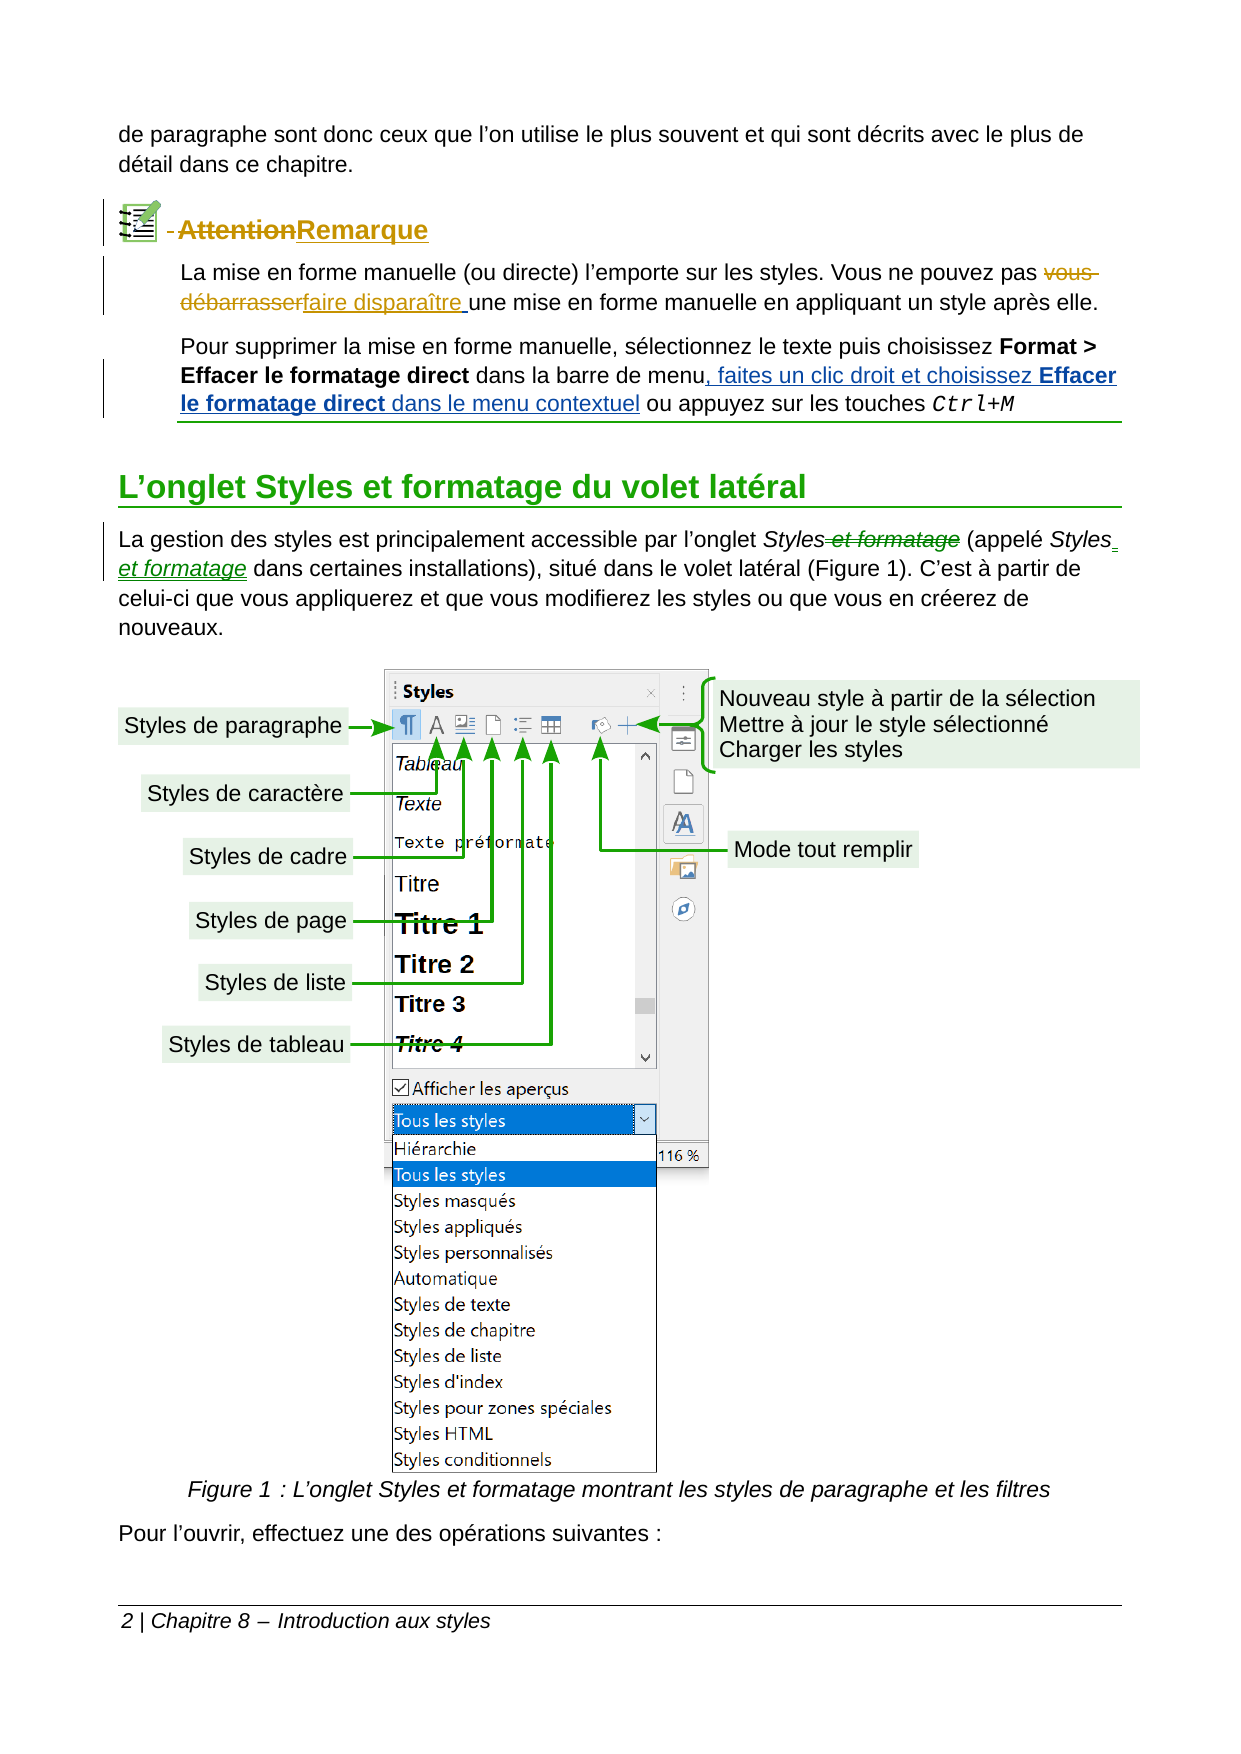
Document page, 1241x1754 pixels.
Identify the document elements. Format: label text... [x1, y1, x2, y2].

text de paragraphe sont donc ceux que l’on utilise le plus souvent et qui sont décrits avec le plus de détail dans ce chapitre. [118, 118, 1122, 177]
subtitle L’onglet Styles et formatage du volet latéral [118, 467, 1122, 506]
text Figure 1 : L’onglet Styles et formatage montrant les styles de paragraphe et les filtres [118, 1473, 1122, 1502]
text Pour supprimer la mise en forme manuelle, sélectionnez le texte puis choisissez Format > Effacer le formatage direct dans la barre de menu, faites un clic droit et choisissez Effacer le formatage direct dans le menu contextuel ou appuyez sur les touches Ctrl+M [177, 327, 1122, 421]
text La mise en forme manuelle (ou directe) l’emporte sur les styles. Vous ne pouvez pas faire disparaître une mise en forme manuelle en appliquant un style après elle. [177, 253, 1122, 315]
list Remarque [118, 199, 1122, 246]
text Pour l’ouvrir, effectuez une des opérations suivantes : [118, 1517, 1122, 1547]
text La gestion des styles est principalement accessible par l’onglet Styles (appelé Styles et formatage dans certaines installations), situé dans le volet latéral (Figure 1). C’est à partir de celui-ci que vous appliquerez et que vous modifierez les styles ou que vous en créerez de nouveaux. [118, 522, 1122, 640]
